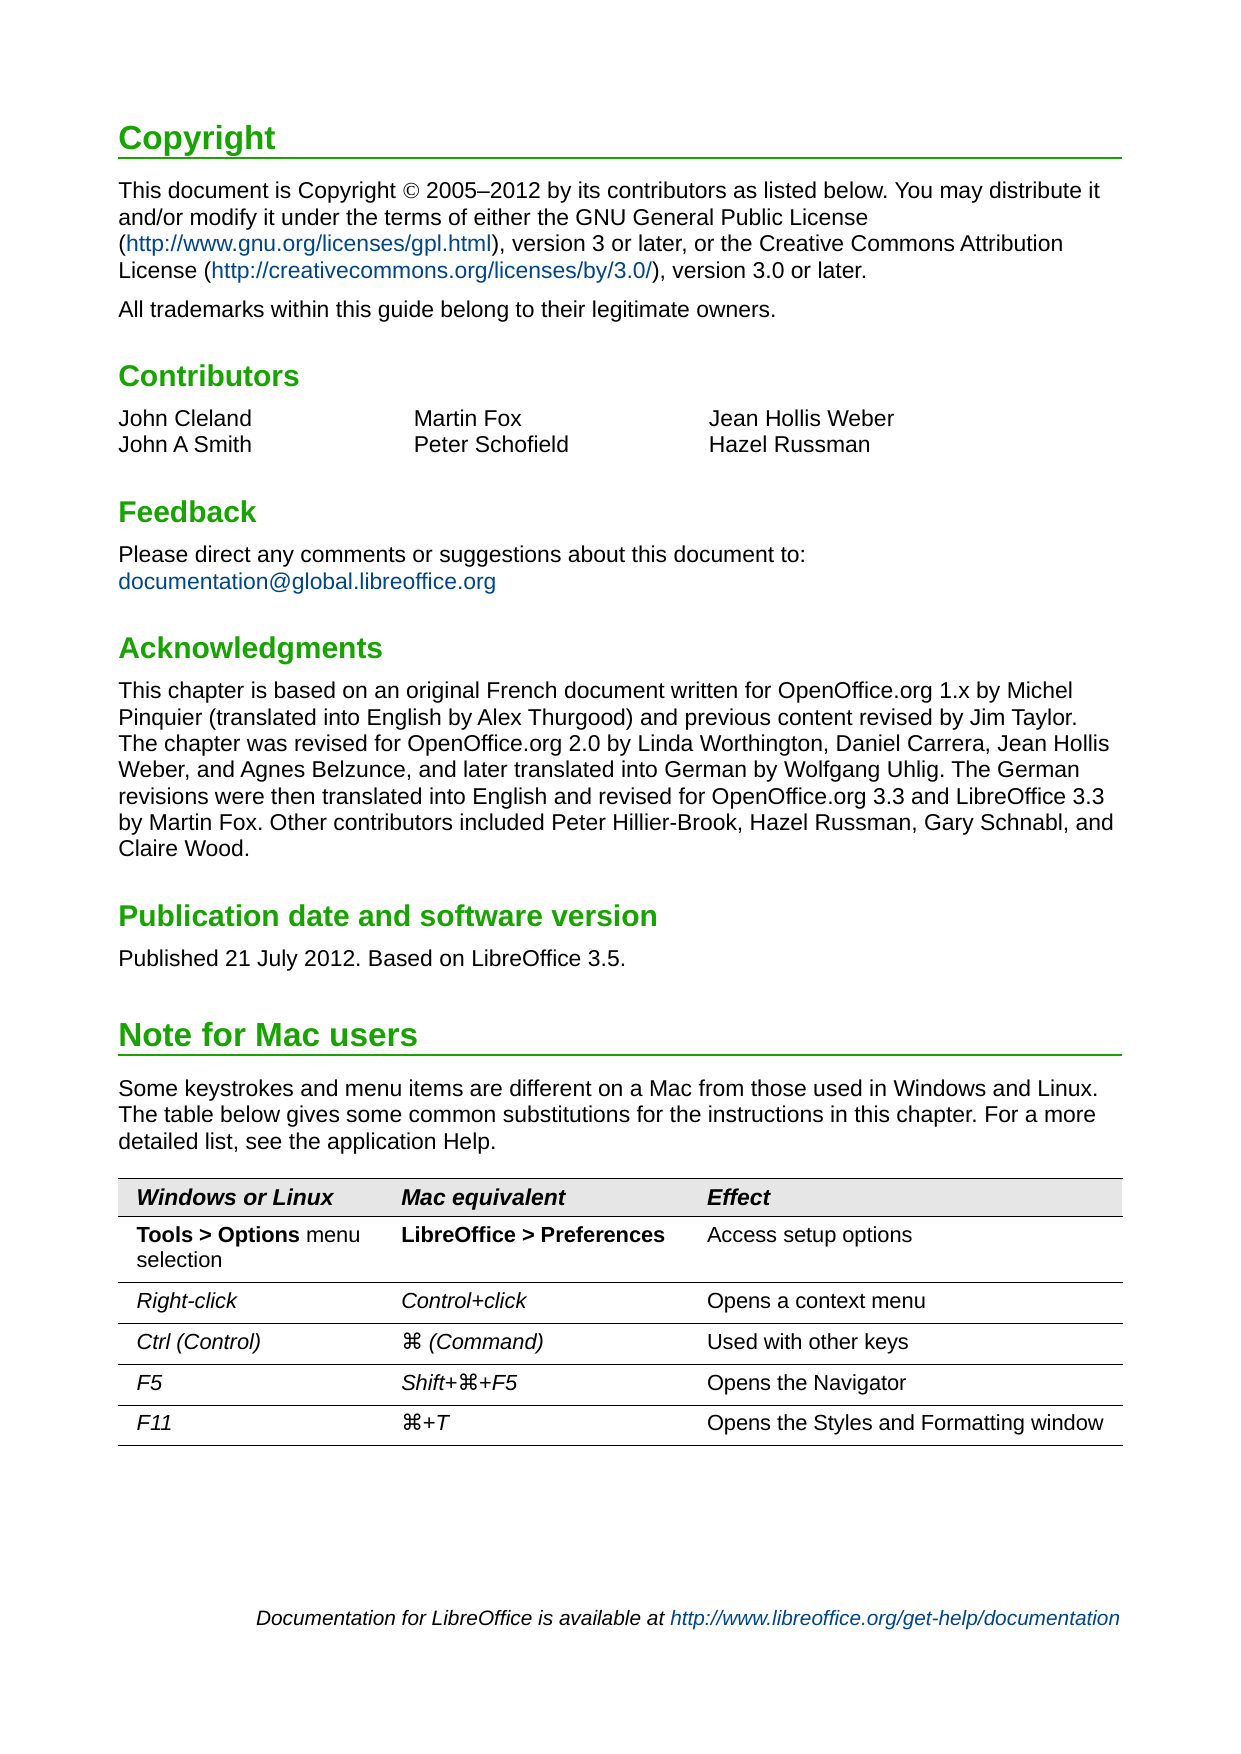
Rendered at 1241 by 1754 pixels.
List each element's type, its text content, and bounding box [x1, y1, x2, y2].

table_header Mac equivalent [383, 1179, 689, 1216]
subtitle Note for Mac users [118, 1016, 1122, 1054]
table_cell Used with other keys [689, 1324, 1122, 1364]
subtitle Copyright [118, 118, 1122, 157]
table_cell Access setup options [689, 1217, 1122, 1282]
text Published 21 July 2012. Based on LibreOffice 3.5. [118, 945, 1122, 971]
table_cell F11 [118, 1406, 383, 1445]
text Feedback [118, 494, 1122, 528]
text Please direct any comments or suggestions about this document to: documentation@global.libreoffice.org [118, 541, 1122, 594]
table_header Windows or Linux [118, 1179, 383, 1216]
table_cell Opens the Styles and Formatting window [689, 1406, 1122, 1445]
text Contributors [118, 358, 1122, 393]
table_cell Tools > Options menu selection [118, 1217, 383, 1282]
text Acknowledgments [118, 630, 1122, 665]
table_cell F5 [118, 1365, 383, 1404]
text All trademarks within this guide belong to their legitimate owners. [118, 296, 1122, 322]
text This chapter is based on an original French document written for OpenOffice.org 1.x by Michel Pinquier (translated into English by Alex Thurgood) and previous content revised by Jim Taylor. The chapter was revised for OpenOffice.org 2.0 by Linda Worthington, Daniel Carrera, Jean Hollis Weber, and Agnes Belzunce, and later translated into German by Wolfgang Uhlig. The German revisions were then translated into English and revised for OpenOffice.org 3.3 and LibreOffice 3.3 by Martin Fox. Other contributors included Peter Hillier-Brook, Hazel Russman, Gary Schnabl, and Claire Wood. [118, 677, 1122, 862]
table_header Effect [689, 1179, 1122, 1216]
table_cell z+T [383, 1406, 689, 1445]
text This document is Copyright © 2005–2012 by its contributors as listed below. You may distribute it and/or modify it under the terms of either the GNU General Public License (http://www.gnu.org/licenses/gpl.html), version 3 or later, or the Creative Commons Attribution License (http://creativecommons.org/licenses/by/3.0/), version 3.0 or later. [118, 177, 1122, 283]
table_cell Opens a context menu [689, 1283, 1122, 1323]
text John Cleland Martin Fox Jean Hollis Weber John A Smith Peter Schofield Hazel Russman [118, 405, 1122, 458]
table_cell z (Command) [383, 1324, 689, 1364]
text Publication date and software version [118, 898, 1122, 932]
text Some keystrokes and menu items are different on a Mac from those used in Windows and Linux. The table below gives some common substitutions for the instructions in this chapter. For a more detailed list, see the application Help. [118, 1075, 1122, 1154]
table_cell Ctrl (Control) [118, 1324, 383, 1364]
table_cell Control+click [383, 1283, 689, 1323]
table_cell LibreOffice > Preferences [383, 1217, 689, 1282]
table_cell Right-click [118, 1283, 383, 1323]
table_cell Opens the Navigator [689, 1365, 1122, 1404]
table_cell Shift+z+F5 [383, 1365, 689, 1404]
